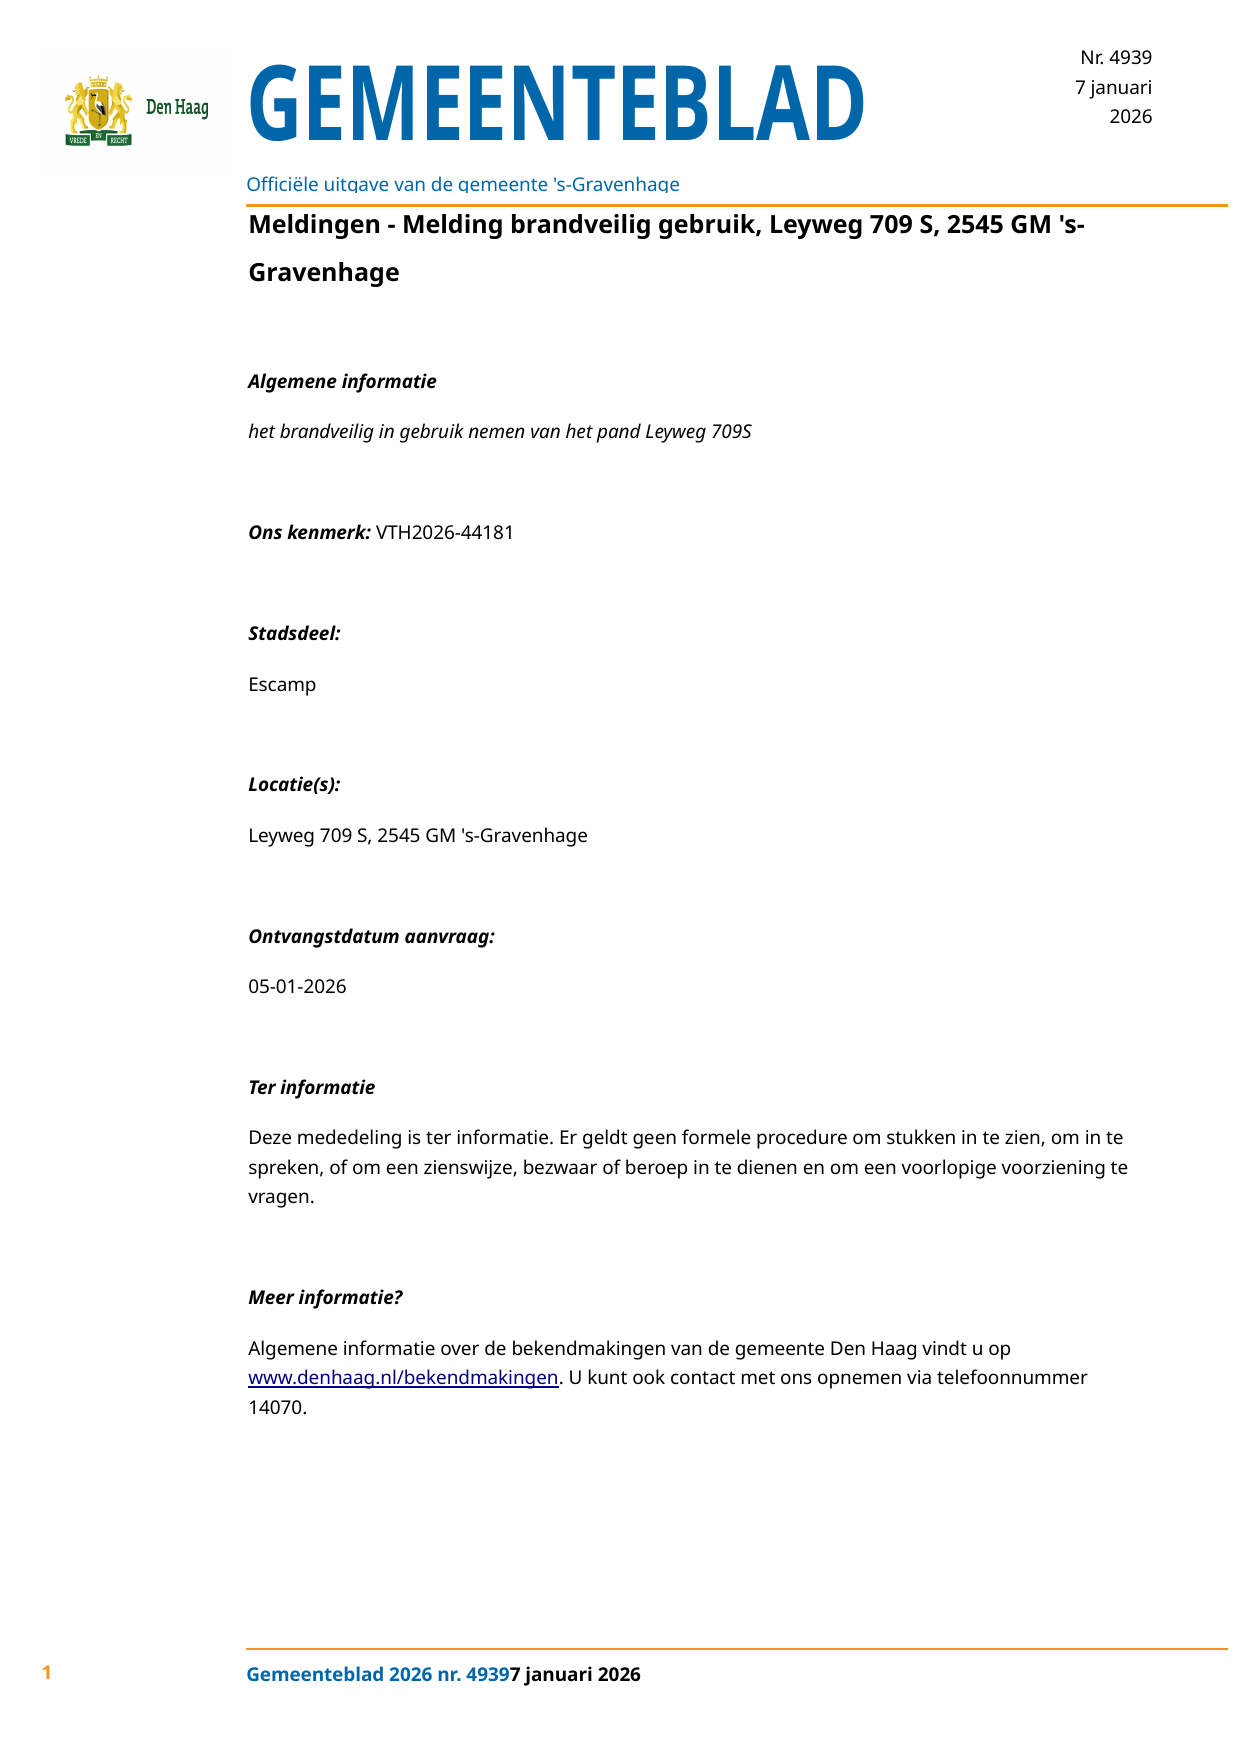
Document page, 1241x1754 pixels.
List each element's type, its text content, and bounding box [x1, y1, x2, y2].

text Locatie(s): [248, 772, 1152, 797]
text Ter informatie [248, 1074, 1152, 1100]
text 05-01-2026 [248, 973, 1152, 999]
picture [41, 47, 231, 172]
text Ons kenmerk: VTH2026-44181 [248, 519, 1152, 545]
text Meldingen - Melding brandveilig gebruik, Leyweg 709 S, 2545 GM 's-Gravenhage [248, 207, 1152, 288]
text Stadsdeel: [248, 620, 1152, 646]
text Meer informatie? [248, 1284, 1152, 1310]
text Leyweg 709 S, 2545 GM 's-Gravenhage [248, 822, 1152, 848]
text Deze mededeling is ter informatie. Er geldt geen formele procedure om stukken in te zien, om in te spreken, of om een zienswijze, bezwaar of beroep in te dienen en om een voorlopige voorziening te vragen. [248, 1124, 1152, 1209]
text het brandveilig in gebruik nemen van het pand Leyweg 709S [248, 419, 1152, 444]
text Ontvangstdatum aanvraag: [248, 923, 1152, 949]
text Algemene informatie [248, 368, 1152, 394]
text Algemene informatie over de bekendmakingen van de gemeente Den Haag vindt u op www.denhaag.nl/bekendmakingen. U kunt ook contact met ons opnemen via telefoonnummer 14070. [248, 1335, 1152, 1420]
text Escamp [248, 671, 1152, 697]
